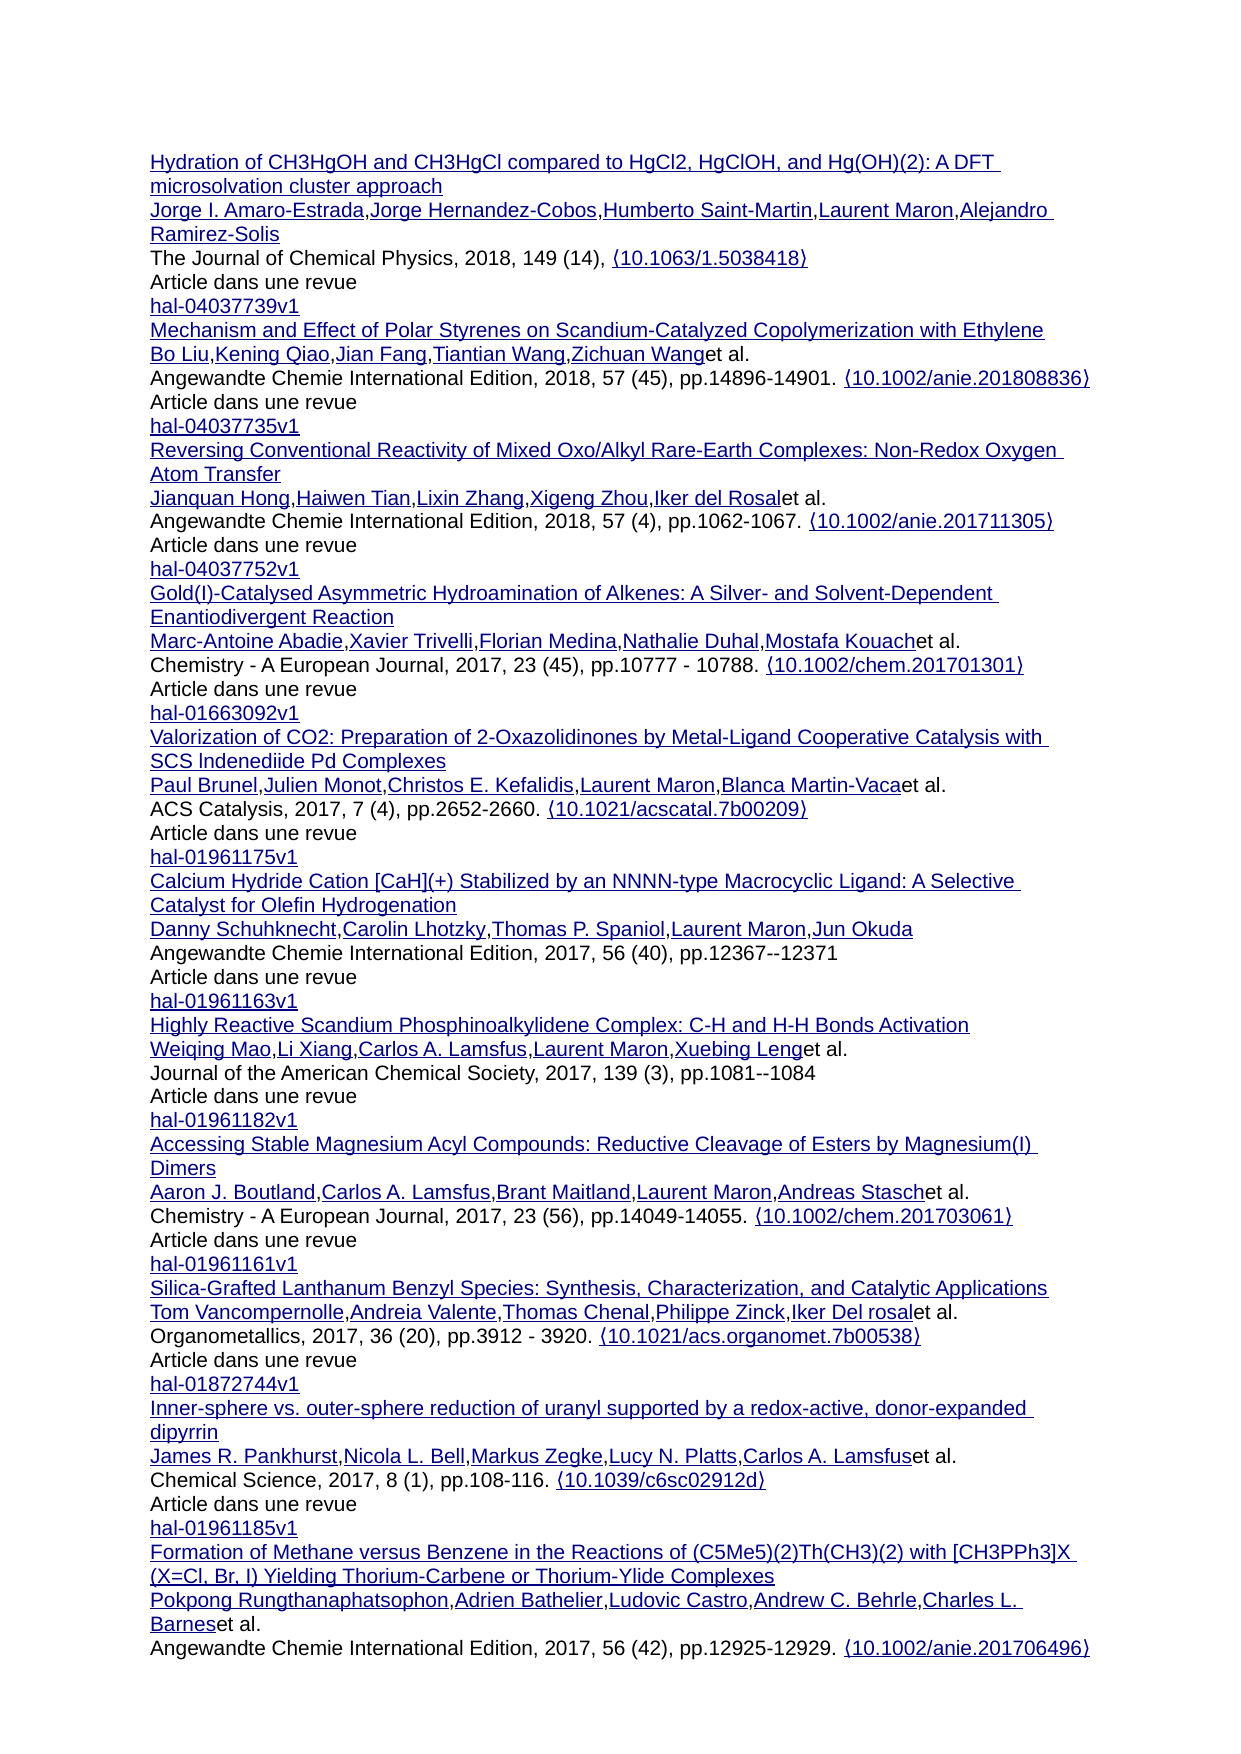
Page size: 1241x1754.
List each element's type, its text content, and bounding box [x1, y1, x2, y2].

table_cell Valorization of CO2: Preparation of 2-Oxazolidinones by Metal-Ligand Cooperative Catalysis with SCS lndenediide Pd Complexes Paul Brunel,Julien Monot,Christos E. Kefalidis,Laurent Maron,Blanca Martin-Vacaet al. ACS Catalysis, 2017, 7 (4), pp.2652-2660. ⟨10.1021/acscatal.7b00209⟩ Article dans une revue hal-01961175v1 [150, 725, 1090, 869]
table_cell Formation of Methane versus Benzene in the Reactions of (C5Me5)(2)Th(CH3)(2) with [CH3PPh3]X (X=Cl, Br, I) Yielding Thorium-Carbene or Thorium-Ylide Complexes Pokpong Rungthanaphatsophon,Adrien Bathelier,Ludovic Castro,Andrew C. Behrle,Charles L. Barneset al. Angewandte Chemie International Edition, 2017, 56 (42), pp.12925-12929. ⟨10.1002/anie.201706496⟩ [150, 1540, 1090, 1659]
table_cell Highly Reactive Scandium Phosphinoalkylidene Complex: C-H and H-H Bonds Activation Weiqing Mao,Li Xiang,Carlos A. Lamsfus,Laurent Maron,Xuebing Lenget al. Journal of the American Chemical Society, 2017, 139 (3), pp.1081--1084 Article dans une revue hal-01961182v1 [150, 1013, 1090, 1132]
table_cell Accessing Stable Magnesium Acyl Compounds: Reductive Cleavage of Esters by Magnesium(I) Dimers Aaron J. Boutland,Carlos A. Lamsfus,Brant Maitland,Laurent Maron,Andreas Staschet al. Chemistry - A European Journal, 2017, 23 (56), pp.14049-14055. ⟨10.1002/chem.201703061⟩ Article dans une revue hal-01961161v1 [150, 1132, 1090, 1276]
table_cell Calcium Hydride Cation [CaH](+) Stabilized by an NNNN-type Macrocyclic Ligand: A Selective Catalyst for Olefin Hydrogenation Danny Schuhknecht,Carolin Lhotzky,Thomas P. Spaniol,Laurent Maron,Jun Okuda Angewandte Chemie International Edition, 2017, 56 (40), pp.12367--12371 Article dans une revue hal-01961163v1 [150, 869, 1090, 1012]
table_cell Reversing Conventional Reactivity of Mixed Oxo/Alkyl Rare-Earth Complexes: Non-Redox Oxygen Atom Transfer Jianquan Hong,Haiwen Tian,Lixin Zhang,Xigeng Zhou,Iker del Rosalet al. Angewandte Chemie International Edition, 2018, 57 (4), pp.1062-1067. ⟨10.1002/anie.201711305⟩ Article dans une revue hal-04037752v1 [150, 438, 1090, 581]
table_cell Mechanism and Effect of Polar Styrenes on Scandium-Catalyzed Copolymerization with Ethylene Bo Liu,Kening Qiao,Jian Fang,Tiantian Wang,Zichuan Wanget al. Angewandte Chemie International Edition, 2018, 57 (45), pp.14896-14901. ⟨10.1002/anie.201808836⟩ Article dans une revue hal-04037735v1 [150, 318, 1090, 437]
table_cell Inner-sphere vs. outer-sphere reduction of uranyl supported by a redox-active, donor-expanded dipyrrin James R. Pankhurst,Nicola L. Bell,Markus Zegke,Lucy N. Platts,Carlos A. Lamsfuset al. Chemical Science, 2017, 8 (1), pp.108-116. ⟨10.1039/c6sc02912d⟩ Article dans une revue hal-01961185v1 [150, 1396, 1090, 1539]
table_cell Gold(I)-Catalysed Asymmetric Hydroamination of Alkenes: A Silver- and Solvent-Dependent Enantiodivergent Reaction Marc-Antoine Abadie,Xavier Trivelli,Florian Medina,Nathalie Duhal,Mostafa Kouachet al. Chemistry - A European Journal, 2017, 23 (45), pp.10777 - 10788. ⟨10.1002/chem.201701301⟩ Article dans une revue hal-01663092v1 [150, 581, 1090, 725]
table_cell Silica-Grafted Lanthanum Benzyl Species: Synthesis, Characterization, and Catalytic Applications Tom Vancompernolle,Andreia Valente,Thomas Chenal,Philippe Zinck,Iker Del rosalet al. Organometallics, 2017, 36 (20), pp.3912 - 3920. ⟨10.1021/acs.organomet.7b00538⟩ Article dans une revue hal-01872744v1 [150, 1276, 1090, 1396]
table_cell Hydration of CH3HgOH and CH3HgCl compared to HgCl2, HgClOH, and Hg(OH)(2): A DFT microsolvation cluster approach Jorge I. Amaro-Estrada,Jorge Hernandez-Cobos,Humberto Saint-Martin,Laurent Maron,Alejandro Ramirez-Solis The Journal of Chemical Physics, 2018, 149 (14), ⟨10.1063/1.5038418⟩ Article dans une revue hal-04037739v1 [150, 150, 1090, 318]
